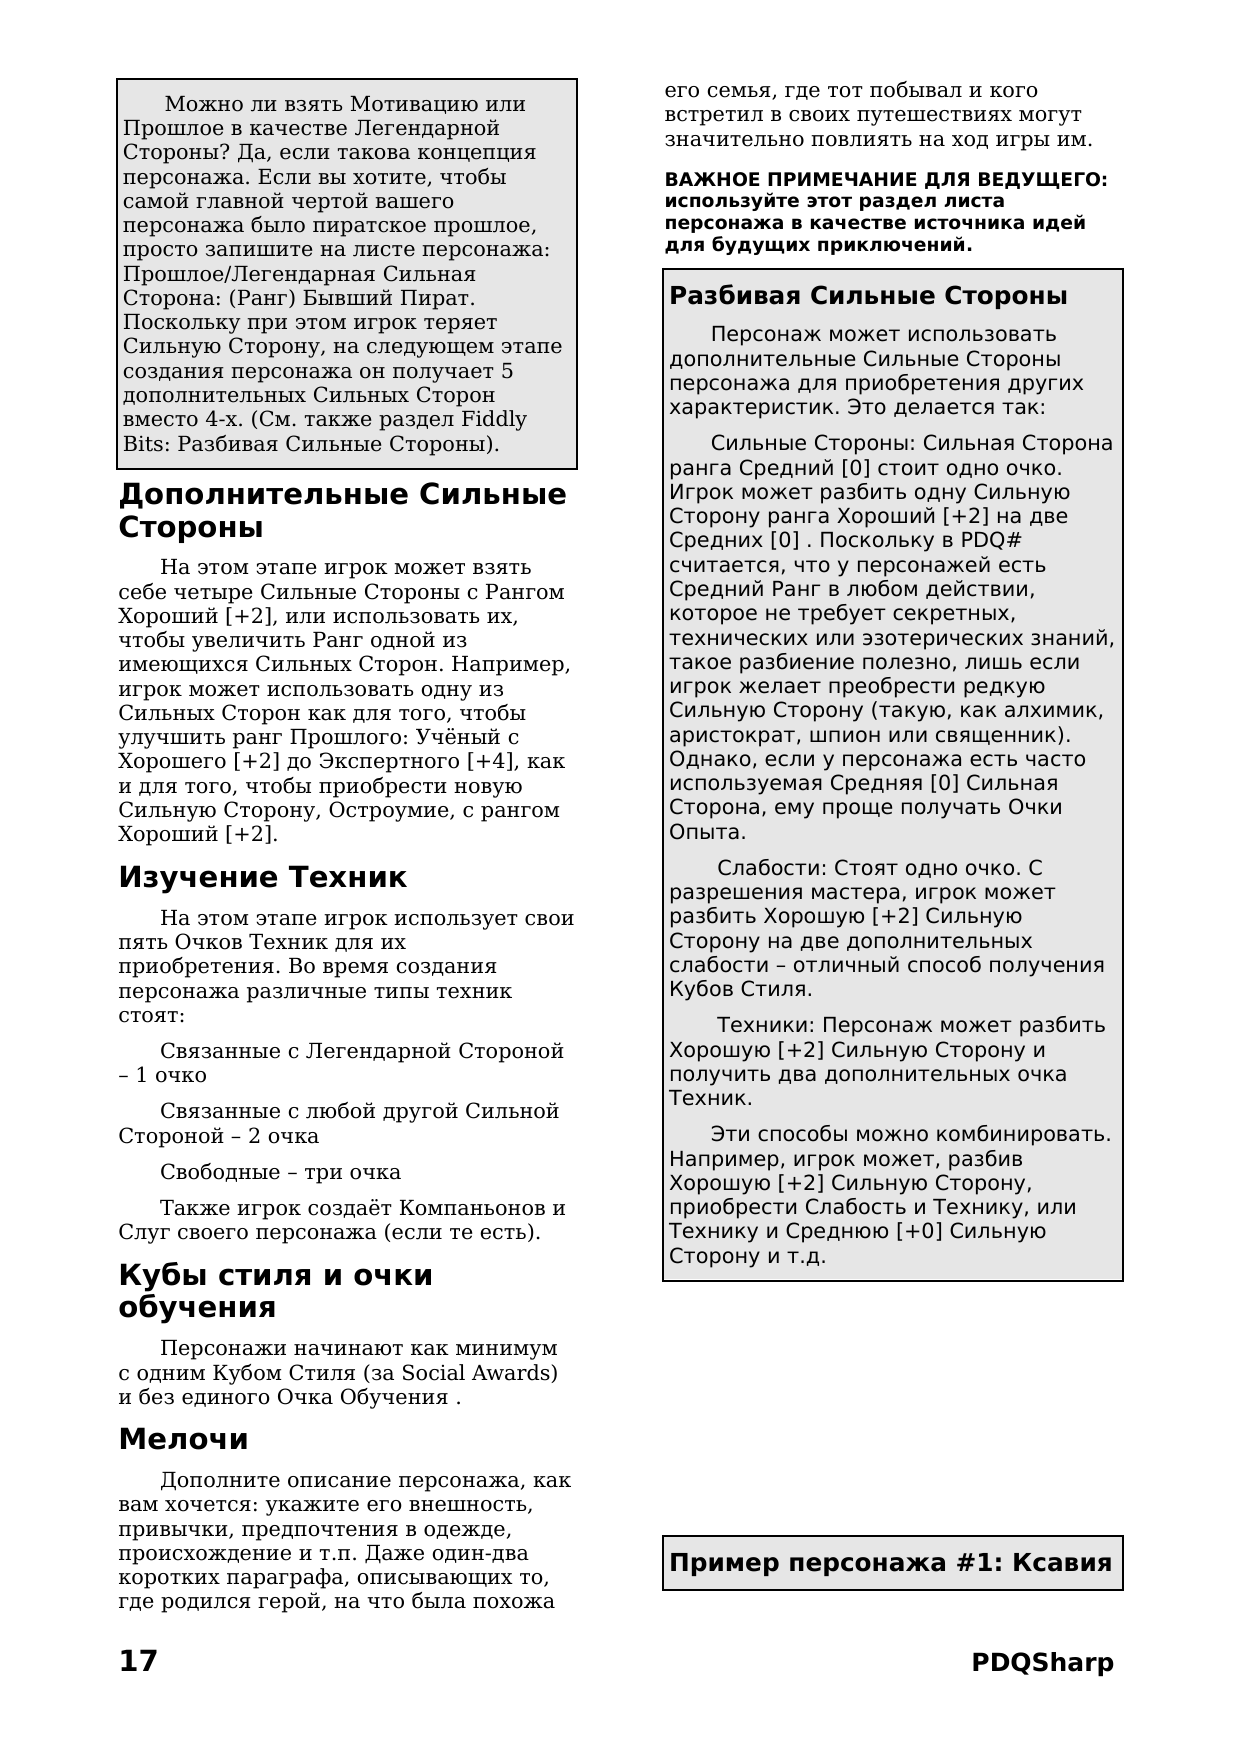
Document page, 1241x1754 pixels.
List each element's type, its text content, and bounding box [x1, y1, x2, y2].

table_header Разбивая Сильные Стороны Персонаж может использовать дополнительные Сильные Стороны персонажа для приобретения других характеристик. Это делается так: Сильные Стороны: Сильная Сторона ранга Средний [0] стоит одно очко. Игрок может разбить одну Сильную Сторону ранга Хороший [+2] на две Средних [0] . Поскольку в PDQ# считается, что у персонажей есть Средний Ранг в любом действии, которое не требует секретных, технических или эзотерических знаний, такое разбиение полезно, лишь если игрок желает преобрести редкую Сильную Сторону (такую, как алхимик, аристократ, шпион или священник). Однако, если у персонажа есть часто используемая Средняя [0] Сильная Сторона, ему проще получать Очки Опыта. Слабости: Стоят одно очко. С разрешения мастера, игрок может разбить Хорошую [+2] Сильную Сторону на две дополнительных слабости – отличный способ получения Кубов Стиля. Техники: Персонаж может разбить Хорошую [+2] Сильную Сторону и получить два дополнительных очка Техник. Эти способы можно комбинировать. Например, игрок может, разбив Хорошую [+2] Сильную Сторону, приобрести Слабость и Технику, или Технику и Среднюю [+0] Сильную Сторону и т.д. [664, 270, 1122, 1279]
subtitle Кубы стиля и очки обучения [118, 1259, 576, 1324]
text Дополните описание персонажа, как вам хочется: укажите его внешность, привычки, предпочтения в одежде, происхождение и т.п. Даже один-два коротких параграфа, описывающих то, где родился герой, на что была похожа [118, 1468, 576, 1614]
subtitle Изучение Техник [118, 861, 576, 894]
text Также игрок создаёт Компаньонов и Слуг своего персонажа (если те есть). [118, 1196, 576, 1244]
text его семья, где тот побывал и кого встретил в своих путешествиях могут значительно повлиять на ход игры им. [664, 78, 1122, 151]
text На этом этапе игрок может взять себе четыре Сильные Стороны с Рангом Хороший [+2], или использовать их, чтобы увеличить Ранг одной из имеющихся Сильных Сторон. Например, игрок может использовать одну из Сильных Сторон как для того, чтобы улучшить ранг Прошлого: Учёный с Хорошего [+2] до Экспертного [+4], как и для того, чтобы приобрести новую Сильную Сторону, Остроумие, с рангом Хороший [+2]. [118, 555, 576, 847]
text Связанные с любой другой Сильной Стороной – 2 очка [118, 1099, 576, 1148]
text На этом этапе игрок использует свои пять Очков Техник для их приобретения. Во время создания персонажа различные типы техник стоят: [118, 906, 576, 1027]
table_header Можно ли взять Мотивацию или Прошлое в качестве Легендарной Стороны? Да, если такова концепция персонажа. Если вы хотите, чтобы самой главной чертой вашего персонажа было пиратское прошлое, просто запишите на листе персонажа: Прошлое/Легендарная Сильная Сторона: (Ранг) Бывший Пират. Поскольку при этом игрок теряет Сильную Сторону, на следующем этапе создания персонажа он получает 5 дополнительных Сильных Сторон вместо 4-х. (См. также раздел Fiddly Bits: Разбивая Сильные Стороны). [118, 80, 576, 468]
text Свободные – три очка [118, 1160, 576, 1184]
text Связанные с Легендарной Стороной – 1 очко [118, 1039, 576, 1088]
text ВАЖНОЕ ПРИМЕЧАНИЕ ДЛЯ ВЕДУЩЕГО: используйте этот раздел листа персонажа в качестве источника идей для будущих приключений. [664, 169, 1122, 256]
subtitle Дополнительные Сильные Стороны [118, 478, 576, 543]
text Персонажи начинают как минимум с одним Кубом Стиля (за Social Awards) и без единого Очка Обучения . [118, 1336, 576, 1409]
subtitle Мелочи [118, 1424, 576, 1456]
table_header Пример персонажа #1: Ксавия [664, 1537, 1122, 1589]
